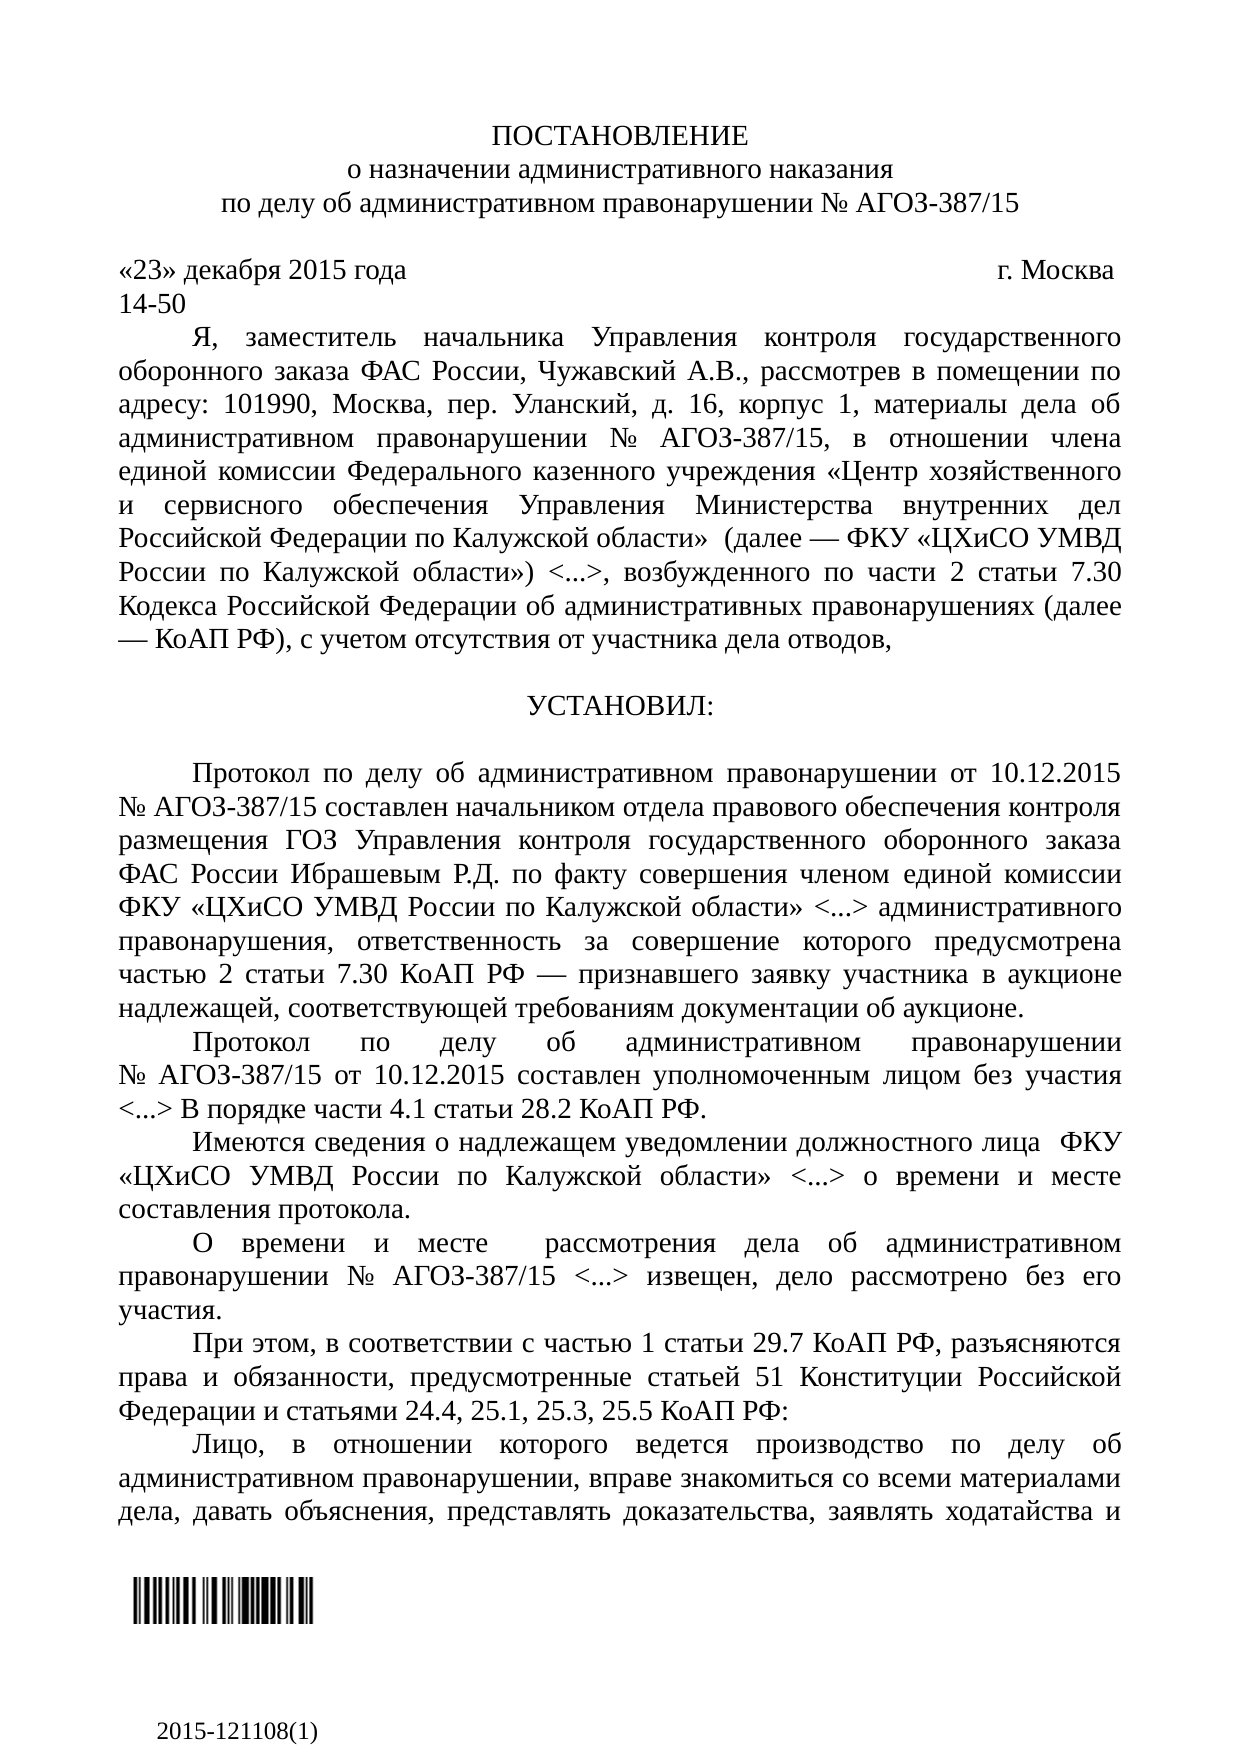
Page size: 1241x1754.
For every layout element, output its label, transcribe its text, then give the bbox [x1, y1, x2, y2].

text При этом, в соответствии с частью 1 статьи 29.7 КоАП РФ, разъясняются права и обязанности, предусмотренные статьей 51 Конституции Российской Федерации и статьями 24.4, 25.1, 25.3, 25.5 КоАП РФ: [118, 1326, 1122, 1426]
text Имеются сведения о надлежащем уведомлении должностного лица ФКУ «ЦХиСО УМВД России по Калужской области» <...> о времени и месте составления протокола. [118, 1124, 1122, 1225]
text Протокол по делу об административном правонарушении № АГОЗ-387/15 от 10.12.2015 составлен уполномоченным лицом без участия <...> В порядке части 4.1 статьи 28.2 КоАП РФ. [118, 1024, 1122, 1124]
text О времени и месте рассмотрения дела об административном правонарушении № АГОЗ-387/15 <...> извещен, дело рассмотрено без его участия. [118, 1225, 1122, 1326]
text УСТАНОВИЛ: [118, 688, 1122, 722]
text по делу об административном правонарушении № АГОЗ-387/15 [118, 185, 1122, 219]
text о назначении административного наказания [118, 152, 1122, 185]
picture [118, 1577, 331, 1624]
text Я, заместитель начальника Управления контроля государственного оборонного заказа ФАС России, Чужавский А.В., рассмотрев в помещении по адресу: 101990, Москва, пер. Уланский, д. 16, корпус 1, материалы дела об административном правонарушении № АГОЗ-387/15, в отношении члена единой комиссии Федерального казенного учреждения «Центр хозяйственного и сервисного обеспечения Управления Министерства внутренних дел Российской Федерации по Калужской области» (далее — ФКУ «ЦХиСО УМВД России по Калужской области») <...>, возбужденного по части 2 статьи 7.30 Кодекса Российской Федерации об административных правонарушениях (далее — КоАП РФ), с учетом отсутствия от участника дела отводов, [118, 319, 1122, 655]
text ПОСТАНОВЛЕНИЕ [118, 118, 1122, 152]
text Лицо, в отношении которого ведется производство по делу об административном правонарушении, вправе знакомиться со всеми материалами дела, давать объяснения, представлять доказательства, заявлять ходатайства и [118, 1426, 1122, 1527]
text 14-50 [118, 286, 1122, 319]
text «23» декабря 2015 года г. Москва [118, 252, 1122, 286]
text Протокол по делу об административном правонарушении от 10.12.2015 № АГОЗ-387/15 составлен начальником отдела правового обеспечения контроля размещения ГОЗ Управления контроля государственного оборонного заказа ФАС России Ибрашевым Р.Д. по факту совершения членом единой комиссии ФКУ «ЦХиСО УМВД России по Калужской области» <...> административного правонарушения, ответственность за совершение которого предусмотрена частью 2 статьи 7.30 КоАП РФ — признавшего заявку участника в аукционе надлежащей, соответствующей требованиям документации об аукционе. [118, 755, 1122, 1024]
